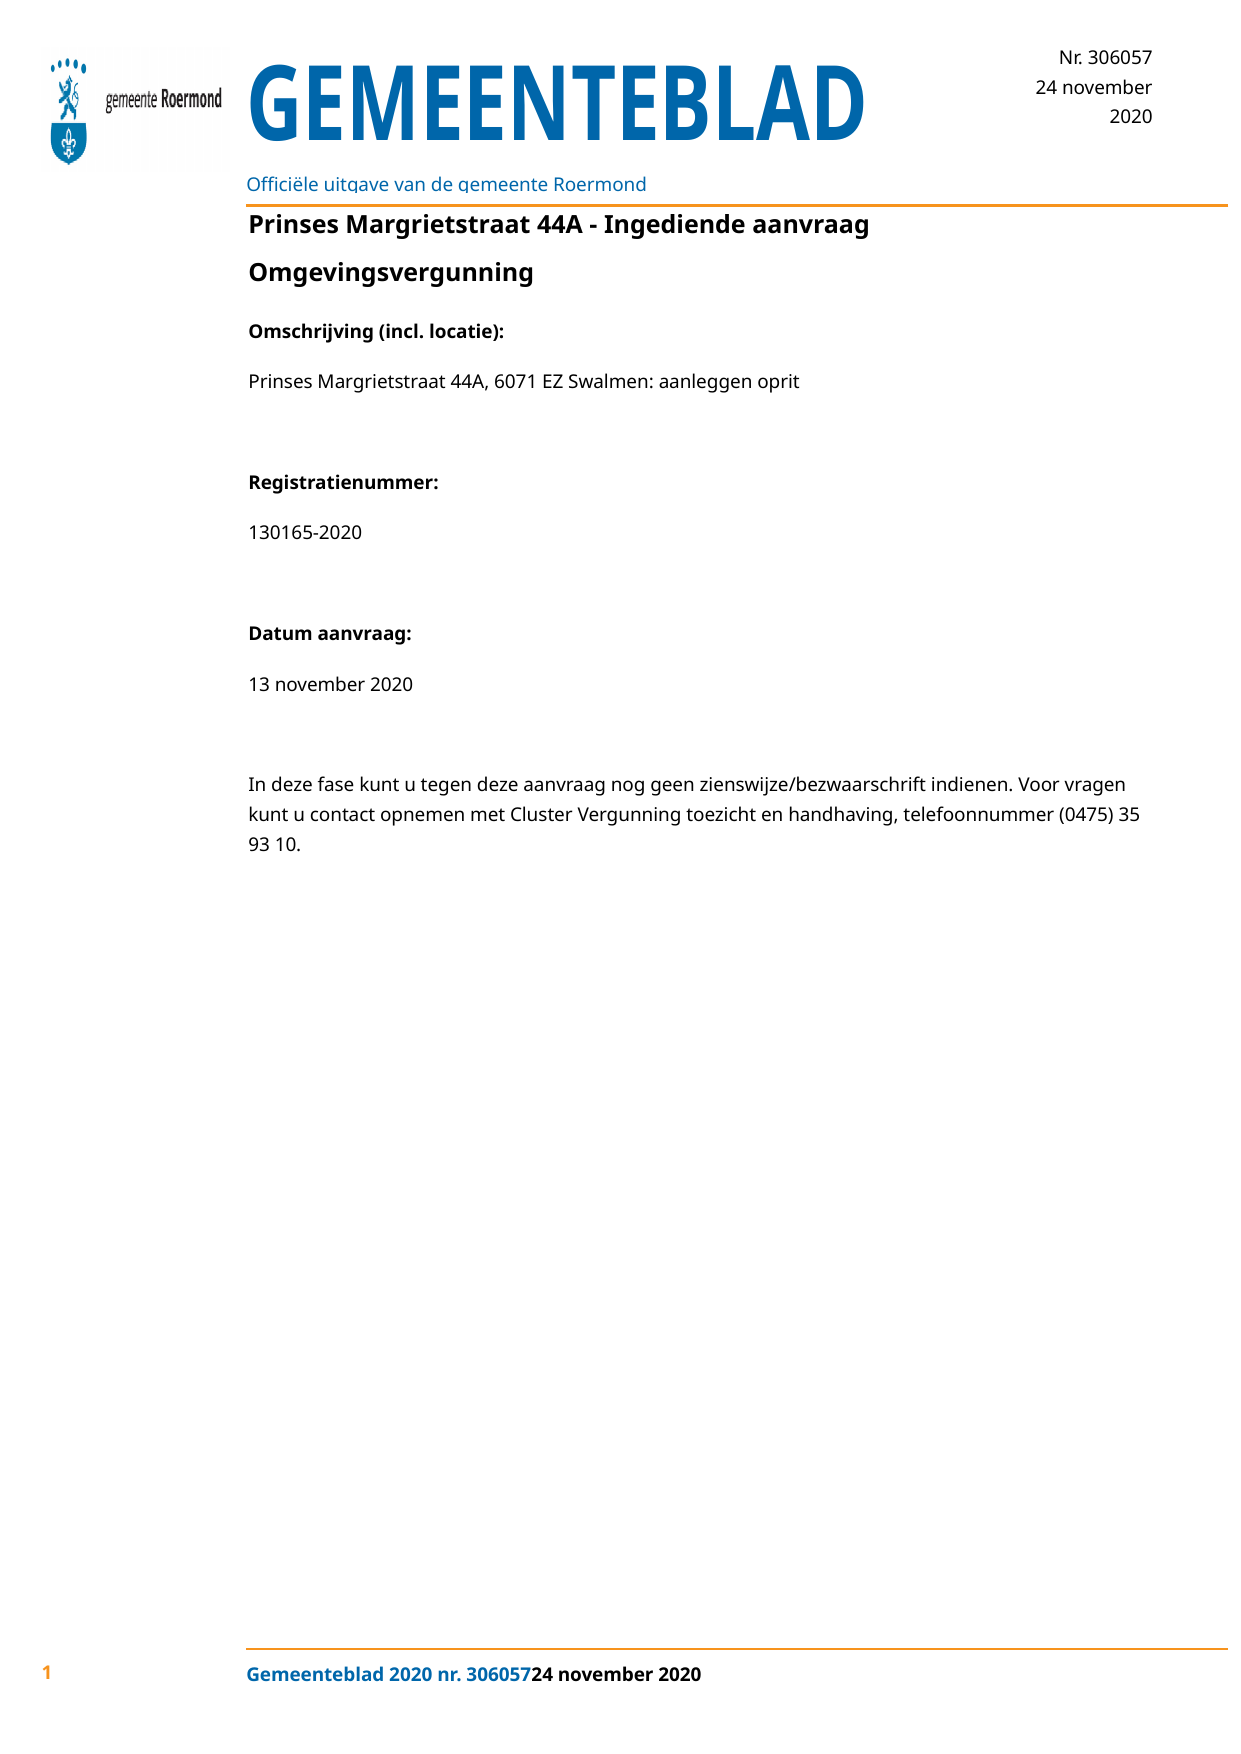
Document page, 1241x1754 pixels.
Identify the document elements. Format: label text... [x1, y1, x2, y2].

text Omschrijving (incl. locatie): [248, 318, 1152, 344]
text Prinses Margrietstraat 44A, 6071 EZ Swalmen: aanleggen oprit [248, 368, 1152, 394]
text Registratienummer: [248, 469, 1152, 495]
text Prinses Margrietstraat 44A - Ingediende aanvraag Omgevingsvergunning [248, 207, 1152, 288]
text Datum aanvraag: [248, 620, 1152, 646]
text 13 november 2020 [248, 671, 1152, 697]
text 130165-2020 [248, 519, 1152, 545]
picture [41, 47, 231, 172]
text In deze fase kunt u tegen deze aanvraag nog geen zienswijze/bezwaarschrift indienen. Voor vragen kunt u contact opnemen met Cluster Vergunning toezicht en handhaving, telefoonnummer (0475) 35 93 10. [248, 772, 1152, 857]
